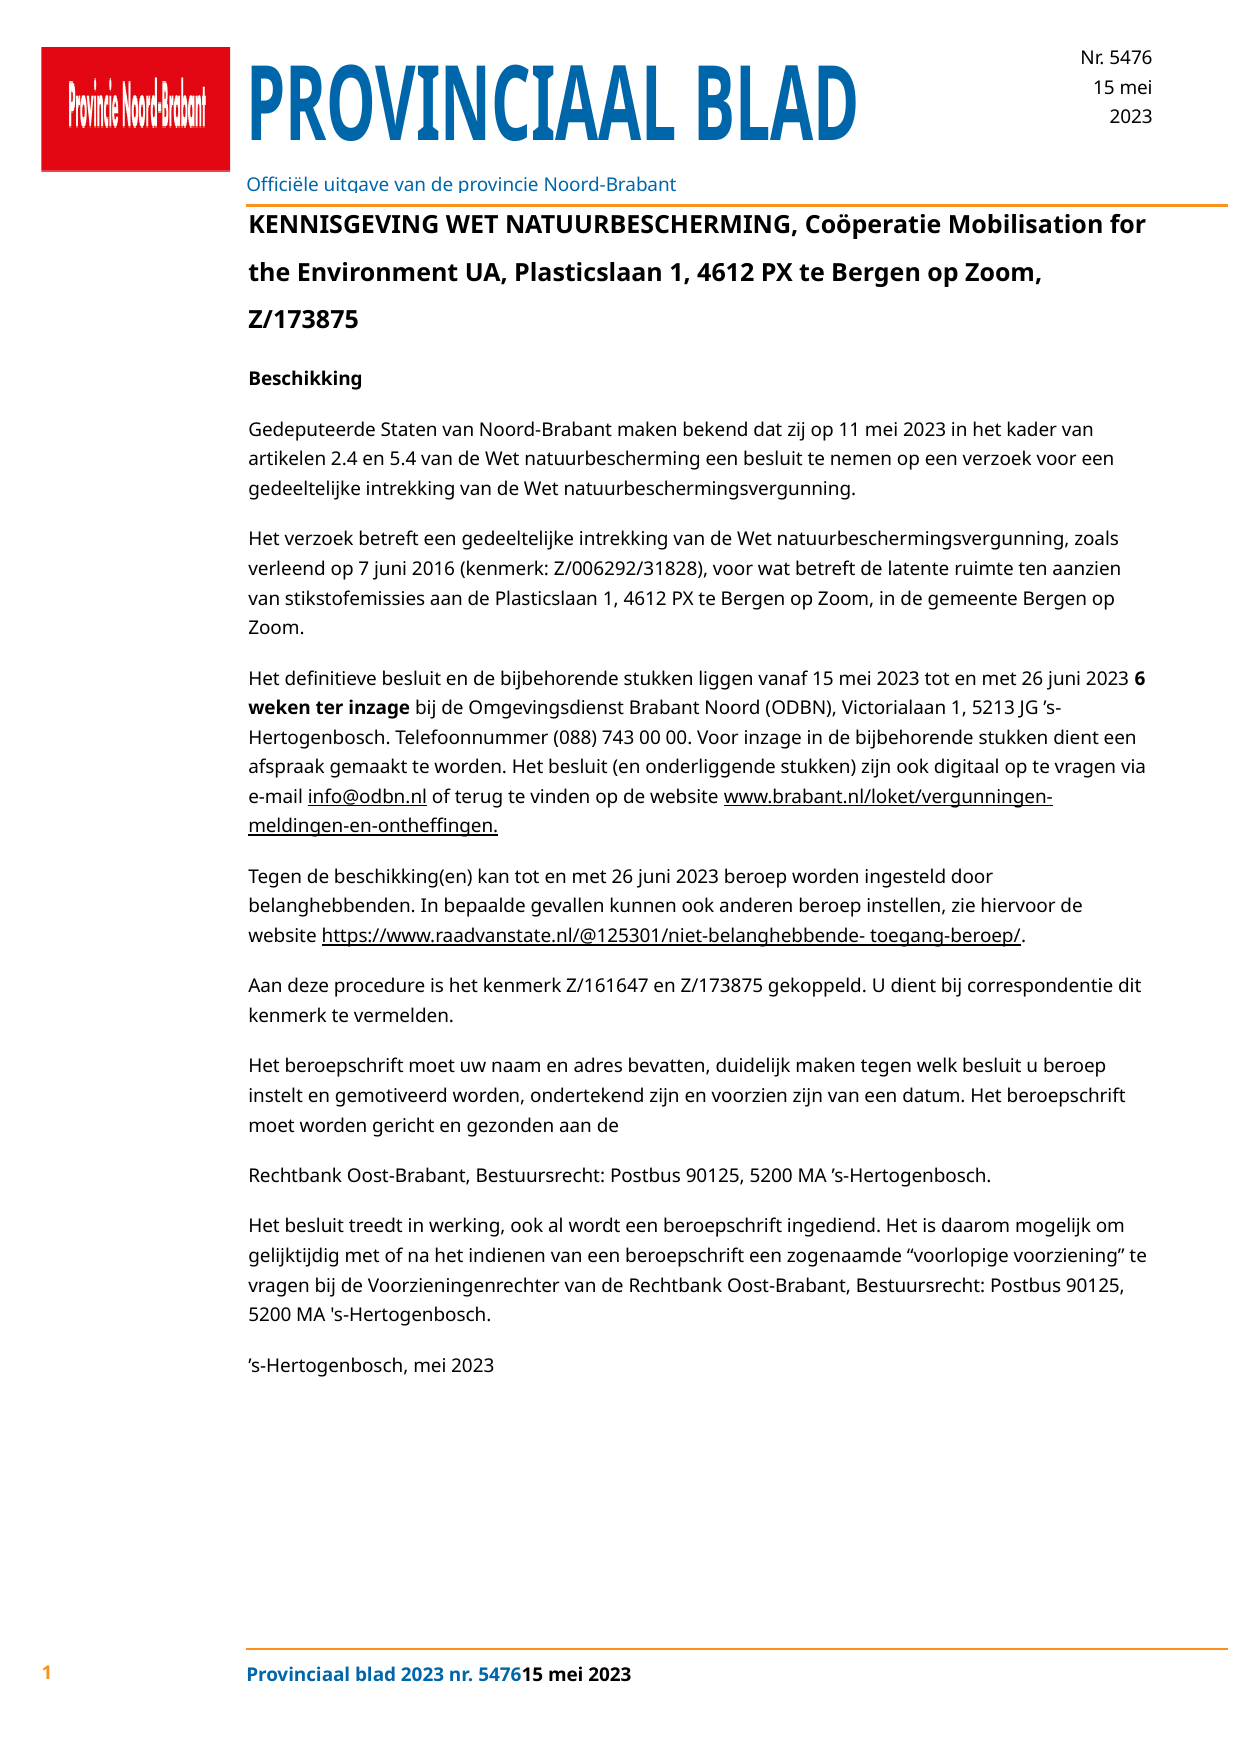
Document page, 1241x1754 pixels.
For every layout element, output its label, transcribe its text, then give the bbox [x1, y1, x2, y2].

text Aan deze procedure is het kenmerk Z/161647 en Z/173875 gekoppeld. U dient bij correspondentie dit kenmerk te vermelden. [248, 973, 1152, 1028]
text Het beroepschrift moet uw naam en adres bevatten, duidelijk maken tegen welk besluit u beroep instelt en gemotiveerd worden, ondertekend zijn en voorzien zijn van een datum. Het beroepschrift moet worden gericht en gezonden aan de [248, 1053, 1152, 1137]
text ’s-Hertogenbosch, mei 2023 [248, 1352, 1152, 1377]
text Gedeputeerde Staten van Noord-Brabant maken bekend dat zij op 11 mei 2023 in het kader van artikelen 2.4 en 5.4 van de Wet natuurbescherming een besluit te nemen op een verzoek voor een gedeeltelijke intrekking van de Wet natuurbeschermingsvergunning. [248, 416, 1152, 501]
picture [41, 47, 231, 172]
text Tegen de beschikking(en) kan tot en met 26 juni 2023 beroep worden ingesteld door belanghebbenden. In bepaalde gevallen kunnen ook anderen beroep instellen, zie hiervoor de website https://www.raadvanstate.nl/@125301/niet-belanghebbende- toegang-beroep/. [248, 863, 1152, 948]
text Rechtbank Oost-Brabant, Bestuursrecht: Postbus 90125, 5200 MA ’s-Hertogenbosch. [248, 1162, 1152, 1188]
text Het definitieve besluit en de bijbehorende stukken liggen vanaf 15 mei 2023 tot en met 26 juni 2023 6 weken ter inzage bij de Omgevingsdienst Brabant Noord (ODBN), Victorialaan 1, 5213 JG ’s-Hertogenbosch. Telefoonnummer (088) 743 00 00. Voor inzage in de bijbehorende stukken dient een afspraak gemaakt te worden. Het besluit (en onderliggende stukken) zijn ook digitaal op te vragen via e-mail info@odbn.nl of terug te vinden op de website www.brabant.nl/loket/vergunningen-meldingen-en-ontheffingen. [248, 665, 1152, 838]
text Beschikking [248, 366, 1152, 391]
text KENNISGEVING WET NATUURBESCHERMING, Coöperatie Mobilisation for the Environment UA, Plasticslaan 1, 4612 PX te Bergen op Zoom, Z/173875 [248, 207, 1152, 336]
text Het besluit treedt in werking, ook al wordt een beroepschrift ingediend. Het is daarom mogelijk om gelijktijdig met of na het indienen van een beroepschrift een zogenaamde “voorlopige voorziening” te vragen bij de Voorzieningenrechter van de Rechtbank Oost-Brabant, Bestuursrecht: Postbus 90125, 5200 MA 's-Hertogenbosch. [248, 1213, 1152, 1327]
text Het verzoek betreft een gedeeltelijke intrekking van de Wet natuurbeschermingsvergunning, zoals verleend op 7 juni 2016 (kenmerk: Z/006292/31828), voor wat betreft de latente ruimte ten aanzien van stikstofemissies aan de Plasticslaan 1, 4612 PX te Bergen op Zoom, in de gemeente Bergen op Zoom. [248, 526, 1152, 640]
